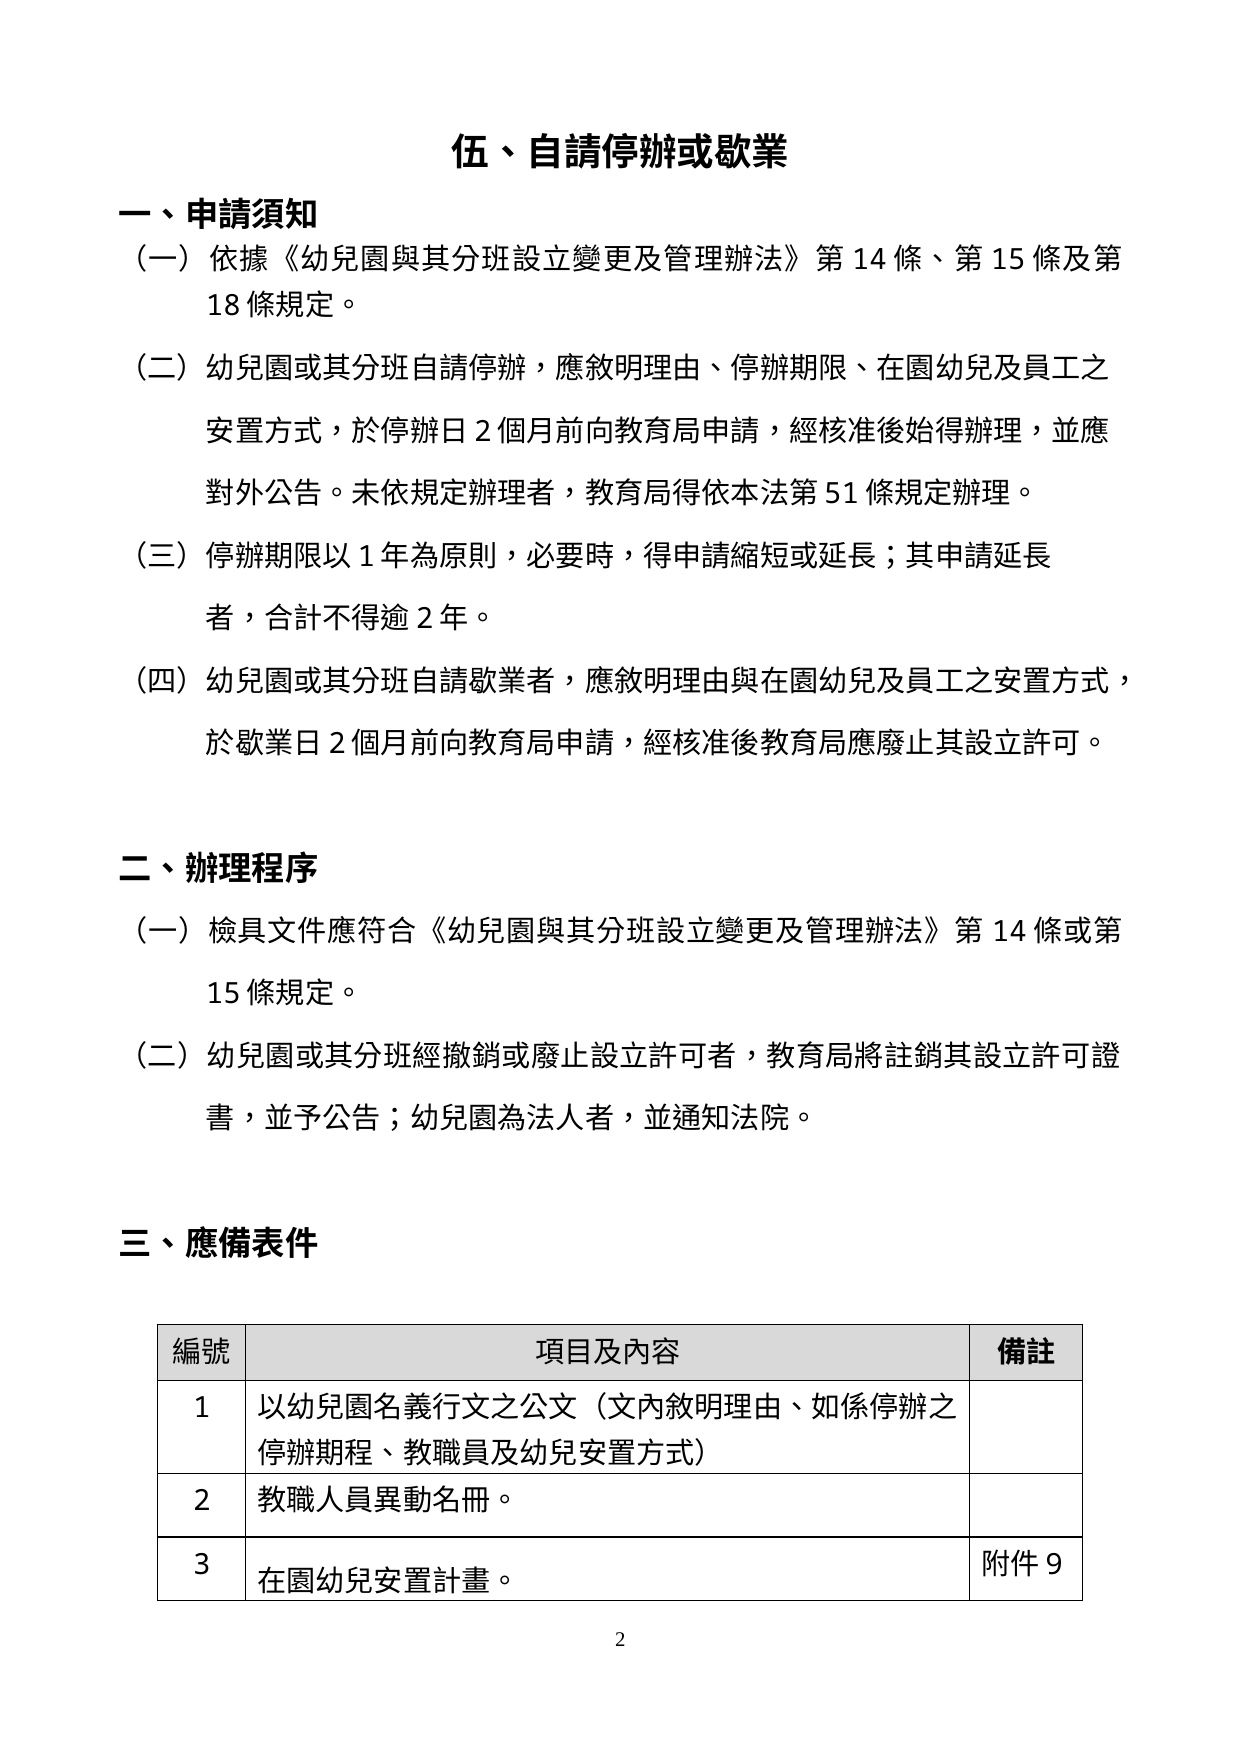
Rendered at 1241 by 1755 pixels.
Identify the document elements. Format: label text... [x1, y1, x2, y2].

text （二）幼兒園或其分班經撤銷或廢止設立許可者，教育局將註銷其設立許可證書，並予公告；幼兒園為法人者，並通知法院。 [118, 1012, 1122, 1137]
text 二、辦理程序 [118, 824, 1122, 887]
table_header 編號 [158, 1325, 245, 1380]
table_cell 教職人員異動名冊。 [246, 1474, 969, 1536]
table_cell [970, 1474, 1082, 1536]
table_header 備註 [970, 1325, 1082, 1380]
text 一、申請須知 [118, 170, 1122, 233]
text 伍、自請停辦或歇業 [118, 108, 1122, 170]
table_cell 2 [158, 1474, 245, 1536]
table_cell 以幼兒園名義行文之公文（文內敘明理由、如係停辦之停辦期程、教職員及幼兒安置方式） [246, 1381, 969, 1473]
text 三、應備表件 [118, 1199, 1122, 1262]
table_header 項目及內容 [246, 1325, 969, 1380]
text （一）依據《幼兒園與其分班設立變更及管理辦法》第14條、第15條及第18條規定。 [118, 233, 1122, 324]
text （二）幼兒園或其分班自請停辦，應敘明理由、停辦期限、在園幼兒及員工之安置方式，於停辦日2個月前向教育局申請，經核准後始得辦理，並應對外公告。未依規定辦理者，教育局得依本法第51條規定辦理。 [118, 324, 1122, 512]
table_cell 1 [158, 1381, 245, 1473]
table_cell [970, 1381, 1082, 1473]
table_cell 在園幼兒安置計畫。 [246, 1538, 969, 1600]
table_cell 3 [158, 1538, 245, 1600]
text （三）停辦期限以1年為原則，必要時，得申請縮短或延長；其申請延長 者，合計不得逾2年。 [118, 512, 1122, 637]
text （一）檢具文件應符合《幼兒園與其分班設立變更及管理辦法》第14條或第15條規定。 [118, 887, 1122, 1012]
table_cell 附件9 [970, 1538, 1082, 1600]
text （四）幼兒園或其分班自請歇業者，應敘明理由與在園幼兒及員工之安置方式，於歇業日2個月前向教育局申請，經核准後教育局應廢止其設立許可。 [118, 637, 1122, 762]
